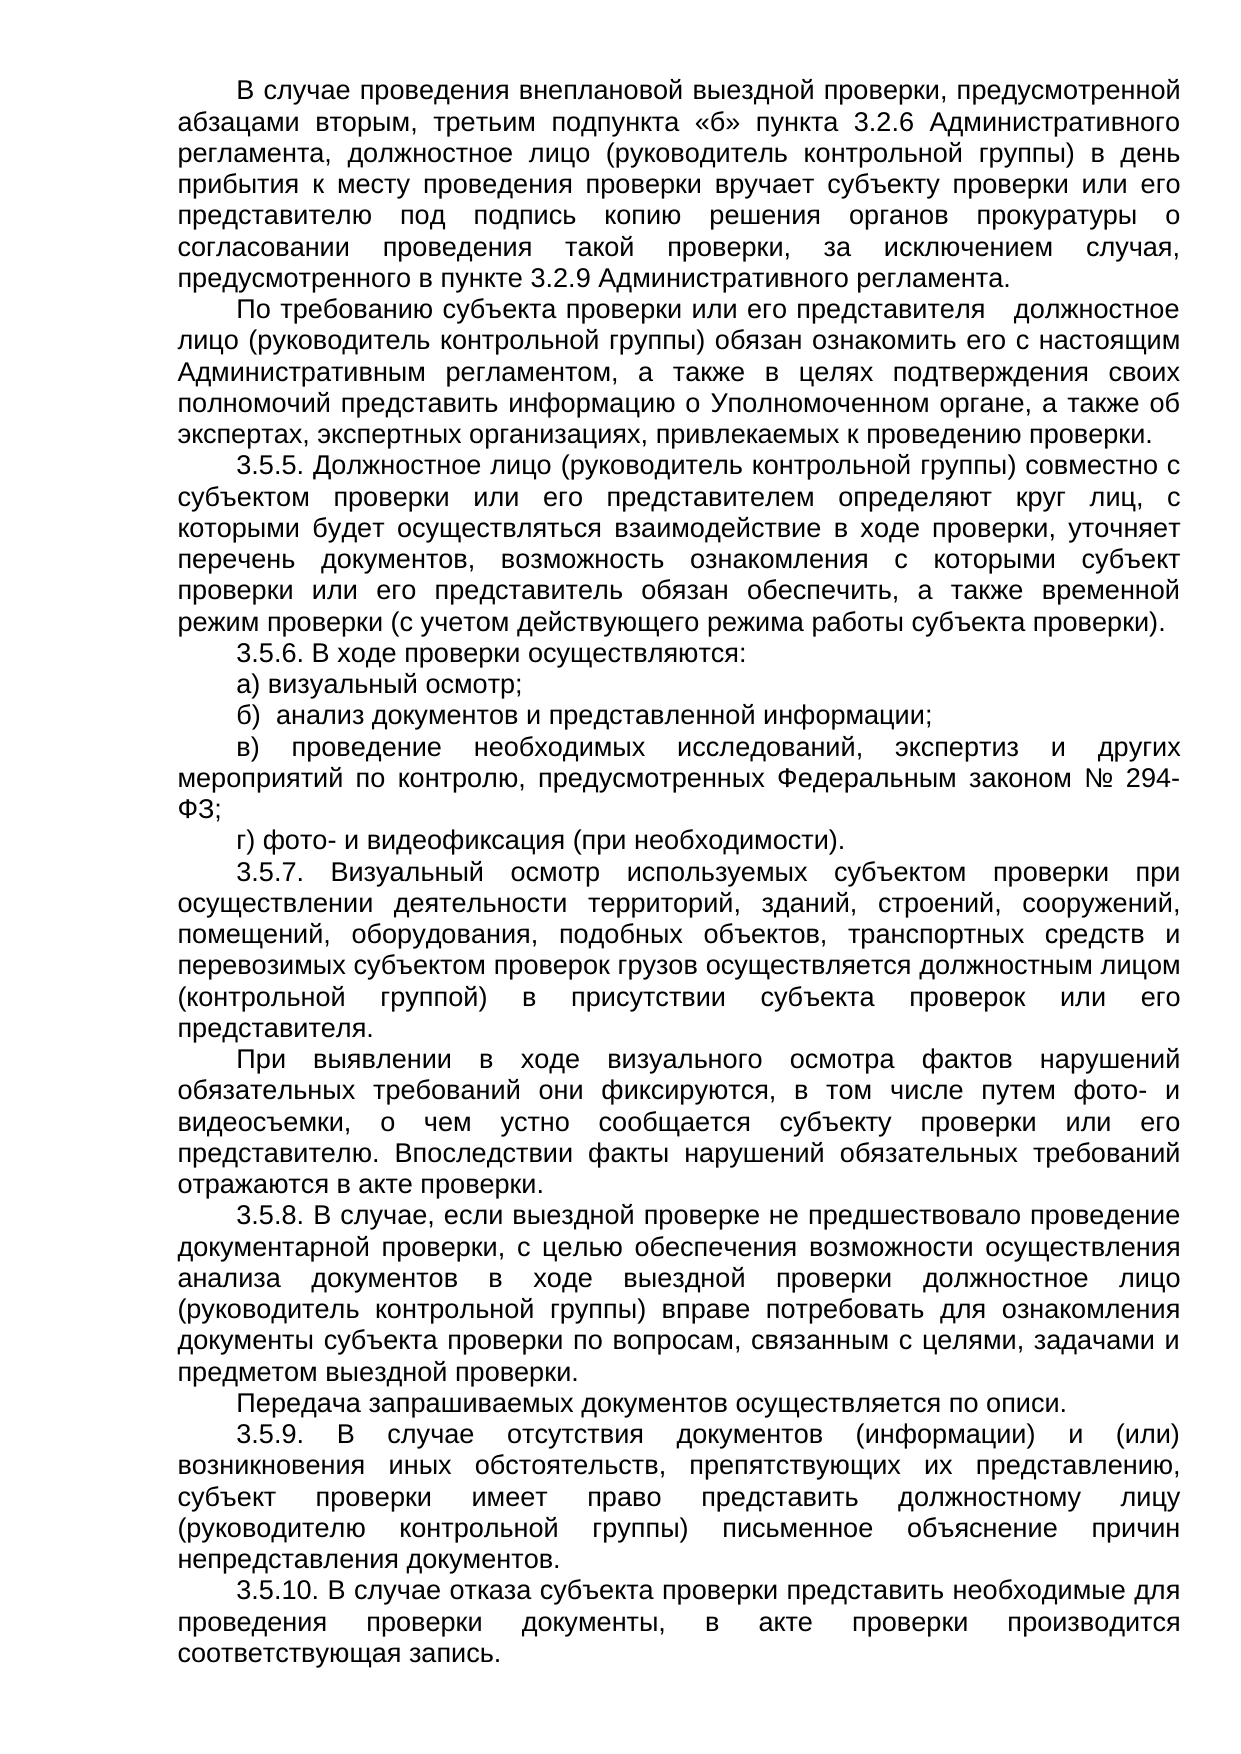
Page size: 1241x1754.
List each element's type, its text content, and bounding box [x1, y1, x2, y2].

text 3.5.10. В случае отказа субъекта проверки представить необходимые для проведения проверки документы, в акте проверки производится соответствующая запись. [177, 1574, 1181, 1668]
text г) фото- и видеофиксация (при необходимости). [177, 824, 1181, 856]
text 3.5.8. В случае, если выездной проверке не предшествовало проведение документарной проверки, с целью обеспечения возможности осуществления анализа документов в ходе выездной проверки должностное лицо (руководитель контрольной группы) вправе потребовать для ознакомления документы субъекта проверки по вопросам, связанным с целями, задачами и предметом выездной проверки. [177, 1199, 1181, 1387]
text При выявлении в ходе визуального осмотра фактов нарушений обязательных требований они фиксируются, в том числе путем фото- и видеосъемки, о чем устно сообщается субъекту проверки или его представителю. Впоследствии факты нарушений обязательных требований отражаются в акте проверки. [177, 1043, 1181, 1199]
text По требованию субъекта проверки или его представителя должностное лицо (руководитель контрольной группы) обязан ознакомить его с настоящим Административным регламентом, а также в целях подтверждения своих полномочий представить информацию о Уполномоченном органе, а также об экспертах, экспертных организациях, привлекаемых к проведению проверки. [177, 293, 1181, 449]
text в) проведение необходимых исследований, экспертиз и других мероприятий по контролю, предусмотренных Федеральным законом № 294-ФЗ; [177, 731, 1181, 824]
text 3.5.5. Должностное лицо (руководитель контрольной группы) совместно с субъектом проверки или его представителем определяют круг лиц, с которыми будет осуществляться взаимодействие в ходе проверки, уточняет перечень документов, возможность ознакомления с которыми субъект проверки или его представитель обязан обеспечить, а также временной режим проверки (с учетом действующего режима работы субъекта проверки). [177, 449, 1181, 637]
text В случае проведения внеплановой выездной проверки, предусмотренной абзацами вторым, третьим подпункта «б» пункта 3.2.6 Административного регламента, должностное лицо (руководитель контрольной группы) в день прибытия к месту проведения проверки вручает субъекту проверки или его представителю под подпись копию решения органов прокуратуры о согласовании проведения такой проверки, за исключением случая, предусмотренного в пункте 3.2.9 Административного регламента. [177, 74, 1181, 293]
text Передача запрашиваемых документов осуществляется по описи. [177, 1387, 1181, 1418]
text а) визуальный осмотр; [177, 668, 1181, 699]
text 3.5.9. В случае отсутствия документов (информации) и (или) возникновения иных обстоятельств, препятствующих их представлению, субъект проверки имеет право представить должностному лицу (руководителю контрольной группы) письменное объяснение причин непредставления документов. [177, 1418, 1181, 1574]
text 3.5.6. В ходе проверки осуществляются: [177, 637, 1181, 668]
text б) анализ документов и представленной информации; [177, 699, 1181, 731]
text 3.5.7. Визуальный осмотр используемых субъектом проверки при осуществлении деятельности территорий, зданий, строений, сооружений, помещений, оборудования, подобных объектов, транспортных средств и перевозимых субъектом проверок грузов осуществляется должностным лицом (контрольной группой) в присутствии субъекта проверок или его представителя. [177, 856, 1181, 1043]
